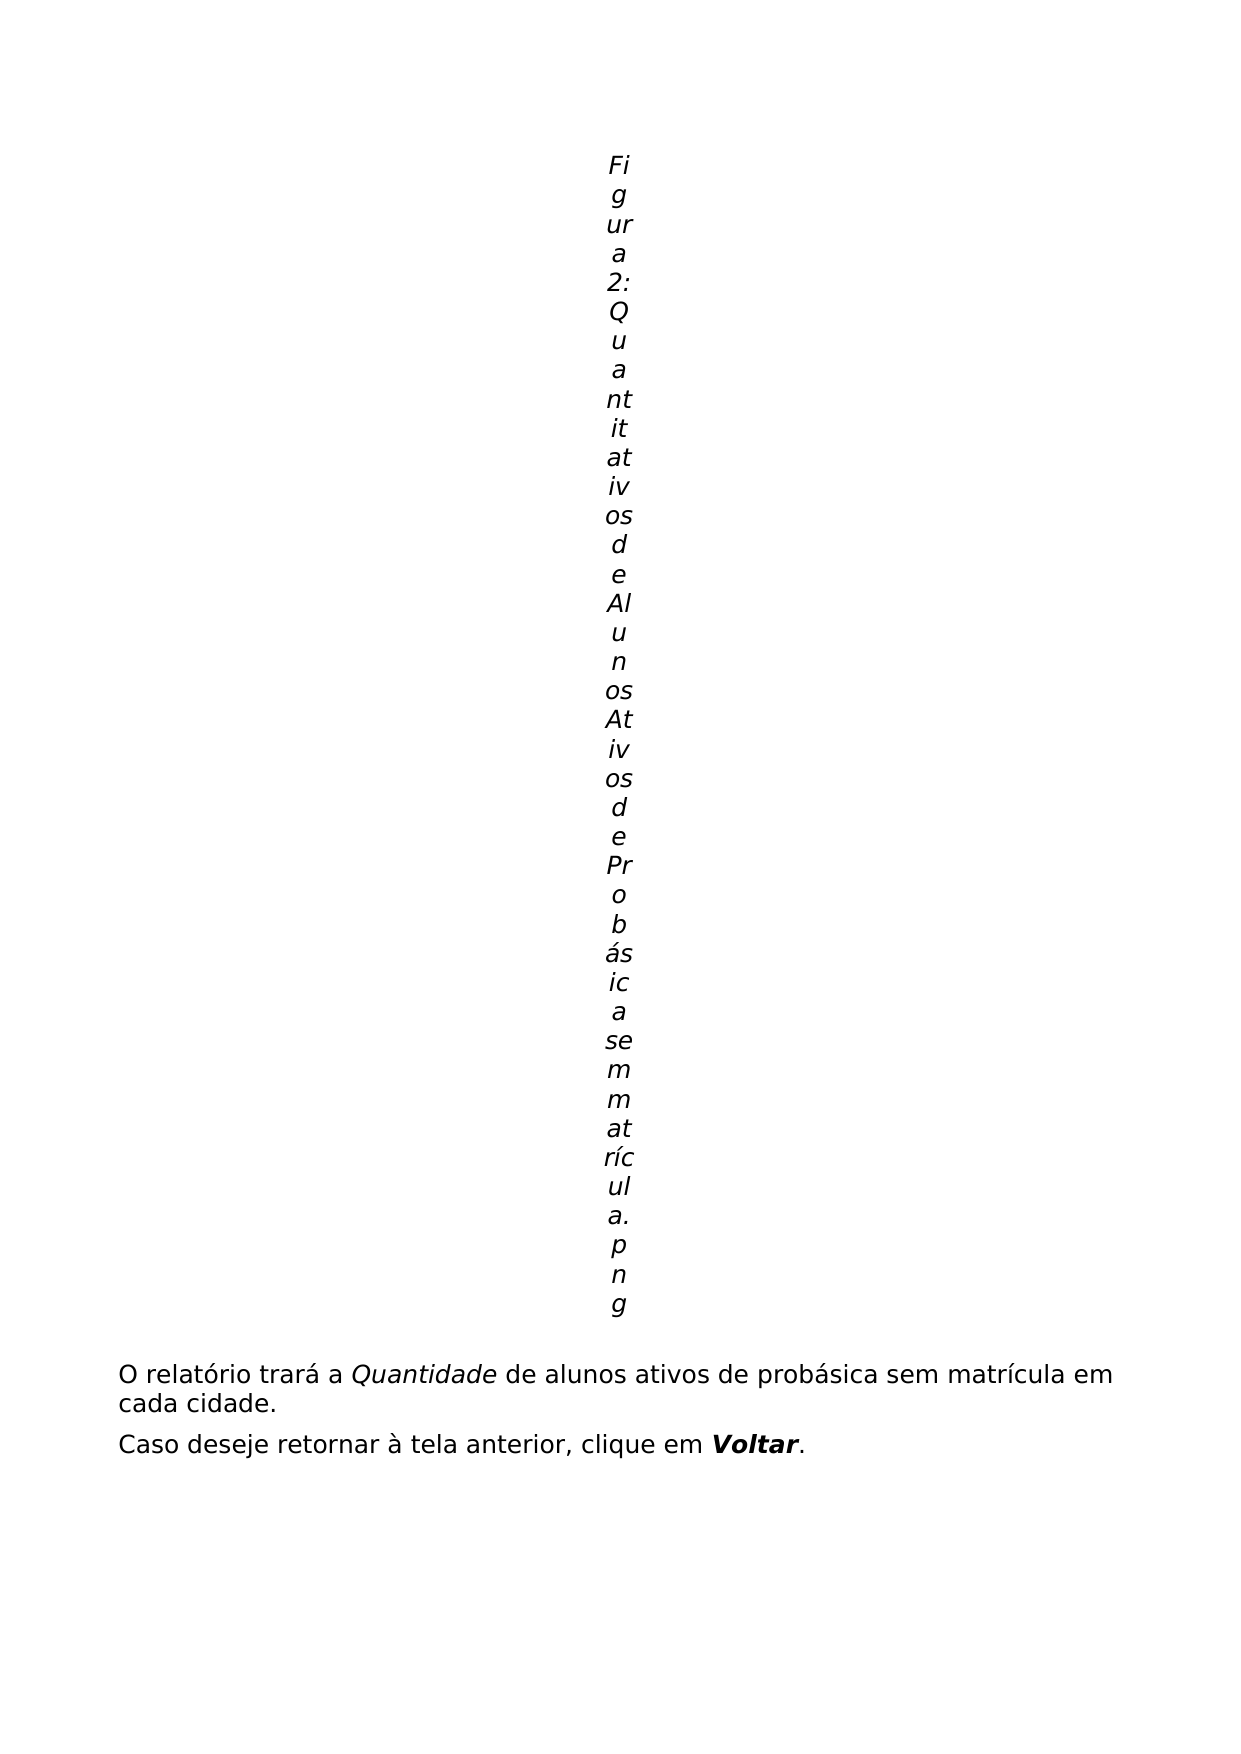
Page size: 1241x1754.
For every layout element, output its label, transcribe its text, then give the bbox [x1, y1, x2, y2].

text Figura 2: Quantitativos de Alunos Ativos de Probásica sem matrícula.png [603, 131, 637, 1318]
text Caso deseje retornar à tela anterior, clique em Voltar. [118, 1431, 1122, 1460]
text O relatório trará a Quantidade de alunos ativos de probásica sem matrícula em cada cidade. [118, 1360, 1122, 1418]
